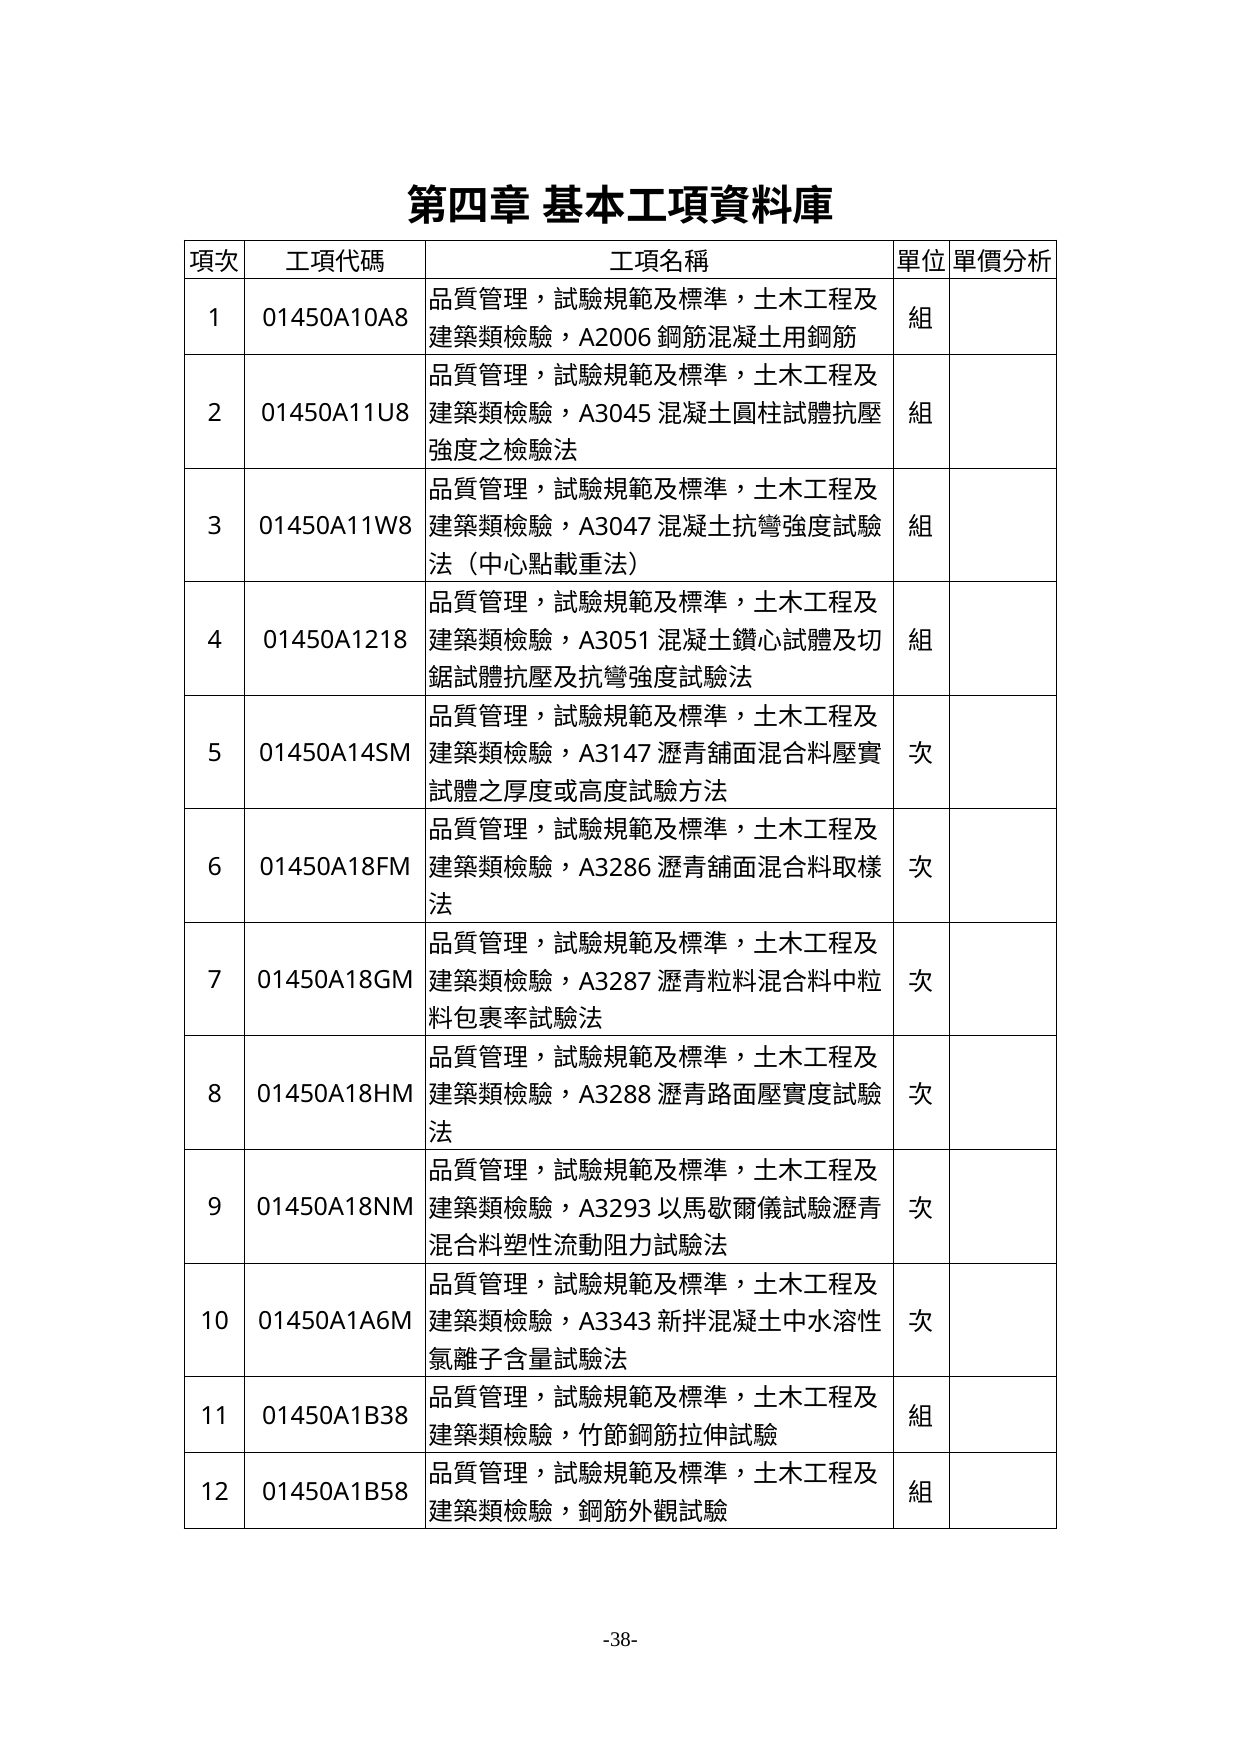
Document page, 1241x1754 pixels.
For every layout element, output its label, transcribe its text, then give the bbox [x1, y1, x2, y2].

table_cell 品質管理，試驗規範及標準，土木工程及建築類檢驗，A3343新拌混凝土中水溶性氯離子含量試驗法 [426, 1264, 893, 1376]
table_cell 01450A1B58 [245, 1453, 425, 1528]
table_header 項次 [185, 241, 244, 278]
table_header 工項名稱 [426, 241, 893, 278]
table_cell 次 [894, 809, 949, 922]
table_cell 次 [894, 696, 949, 808]
table_cell 9 [185, 1150, 244, 1262]
table_cell 3 [185, 469, 244, 581]
table_cell 次 [894, 923, 949, 1035]
table_cell 品質管理，試驗規範及標準，土木工程及建築類檢驗，A3147瀝青舖面混合料壓實試體之厚度或高度試驗方法 [426, 696, 893, 808]
table_cell 品質管理，試驗規範及標準，土木工程及建築類檢驗，A3047混凝土抗彎強度試驗法（中心點載重法） [426, 469, 893, 581]
table_cell 品質管理，試驗規範及標準，土木工程及建築類檢驗，鋼筋外觀試驗 [426, 1453, 893, 1528]
table_cell 11 [185, 1377, 244, 1452]
table_cell 組 [894, 469, 949, 581]
table_cell 1 [185, 279, 244, 354]
table_cell [950, 1264, 1056, 1376]
table_cell 01450A18GM [245, 923, 425, 1035]
table_cell 次 [894, 1036, 949, 1149]
table_cell 01450A1A6M [245, 1264, 425, 1376]
table_cell 01450A18HM [245, 1036, 425, 1149]
table_cell 組 [894, 279, 949, 354]
table_cell [950, 923, 1056, 1035]
table_cell 01450A10A8 [245, 279, 425, 354]
table_cell 品質管理，試驗規範及標準，土木工程及建築類檢驗，A3286瀝青舖面混合料取樣法 [426, 809, 893, 922]
table_cell 01450A11W8 [245, 469, 425, 581]
table_cell 12 [185, 1453, 244, 1528]
table_cell 組 [894, 355, 949, 468]
table_cell 7 [185, 923, 244, 1035]
table_cell [950, 582, 1056, 695]
table_cell 組 [894, 1453, 949, 1528]
table_cell 01450A14SM [245, 696, 425, 808]
table_cell 品質管理，試驗規範及標準，土木工程及建築類檢驗，A3293以馬歇爾儀試驗瀝青混合料塑性流動阻力試驗法 [426, 1150, 893, 1262]
table_cell 5 [185, 696, 244, 808]
table_cell 次 [894, 1150, 949, 1262]
table_cell 6 [185, 809, 244, 922]
table_cell [950, 1150, 1056, 1262]
table_cell 組 [894, 1377, 949, 1452]
table_cell 01450A18FM [245, 809, 425, 922]
table_cell 01450A1218 [245, 582, 425, 695]
table_cell 品質管理，試驗規範及標準，土木工程及建築類檢驗，A3287瀝青粒料混合料中粒料包裹率試驗法 [426, 923, 893, 1035]
table_cell [950, 809, 1056, 922]
table_header 單位 [894, 241, 949, 278]
table_header 單價分析 [950, 241, 1056, 278]
table_cell 10 [185, 1264, 244, 1376]
table_cell 品質管理，試驗規範及標準，土木工程及建築類檢驗，竹節鋼筋拉伸試驗 [426, 1377, 893, 1452]
table_cell [950, 469, 1056, 581]
table_cell [950, 696, 1056, 808]
table_cell 4 [185, 582, 244, 695]
table_cell 01450A18NM [245, 1150, 425, 1262]
table_header 工項代碼 [245, 241, 425, 278]
table_cell 品質管理，試驗規範及標準，土木工程及建築類檢驗，A3288瀝青路面壓實度試驗法 [426, 1036, 893, 1149]
table_cell 次 [894, 1264, 949, 1376]
table_cell [950, 1036, 1056, 1149]
table_cell 8 [185, 1036, 244, 1149]
table_cell 品質管理，試驗規範及標準，土木工程及建築類檢驗，A3045混凝土圓柱試體抗壓強度之檢驗法 [426, 355, 893, 468]
table_cell [950, 1377, 1056, 1452]
table_cell [950, 1453, 1056, 1528]
table_cell [950, 279, 1056, 354]
table_cell 01450A11U8 [245, 355, 425, 468]
table_cell 品質管理，試驗規範及標準，土木工程及建築類檢驗，A2006鋼筋混凝土用鋼筋 [426, 279, 893, 354]
table_cell 組 [894, 582, 949, 695]
subtitle 第四章 基本工項資料庫 [187, 164, 1053, 239]
table_cell 01450A1B38 [245, 1377, 425, 1452]
table_cell 品質管理，試驗規範及標準，土木工程及建築類檢驗，A3051混凝土鑽心試體及切鋸試體抗壓及抗彎強度試驗法 [426, 582, 893, 695]
table_cell 2 [185, 355, 244, 468]
table_cell [950, 355, 1056, 468]
